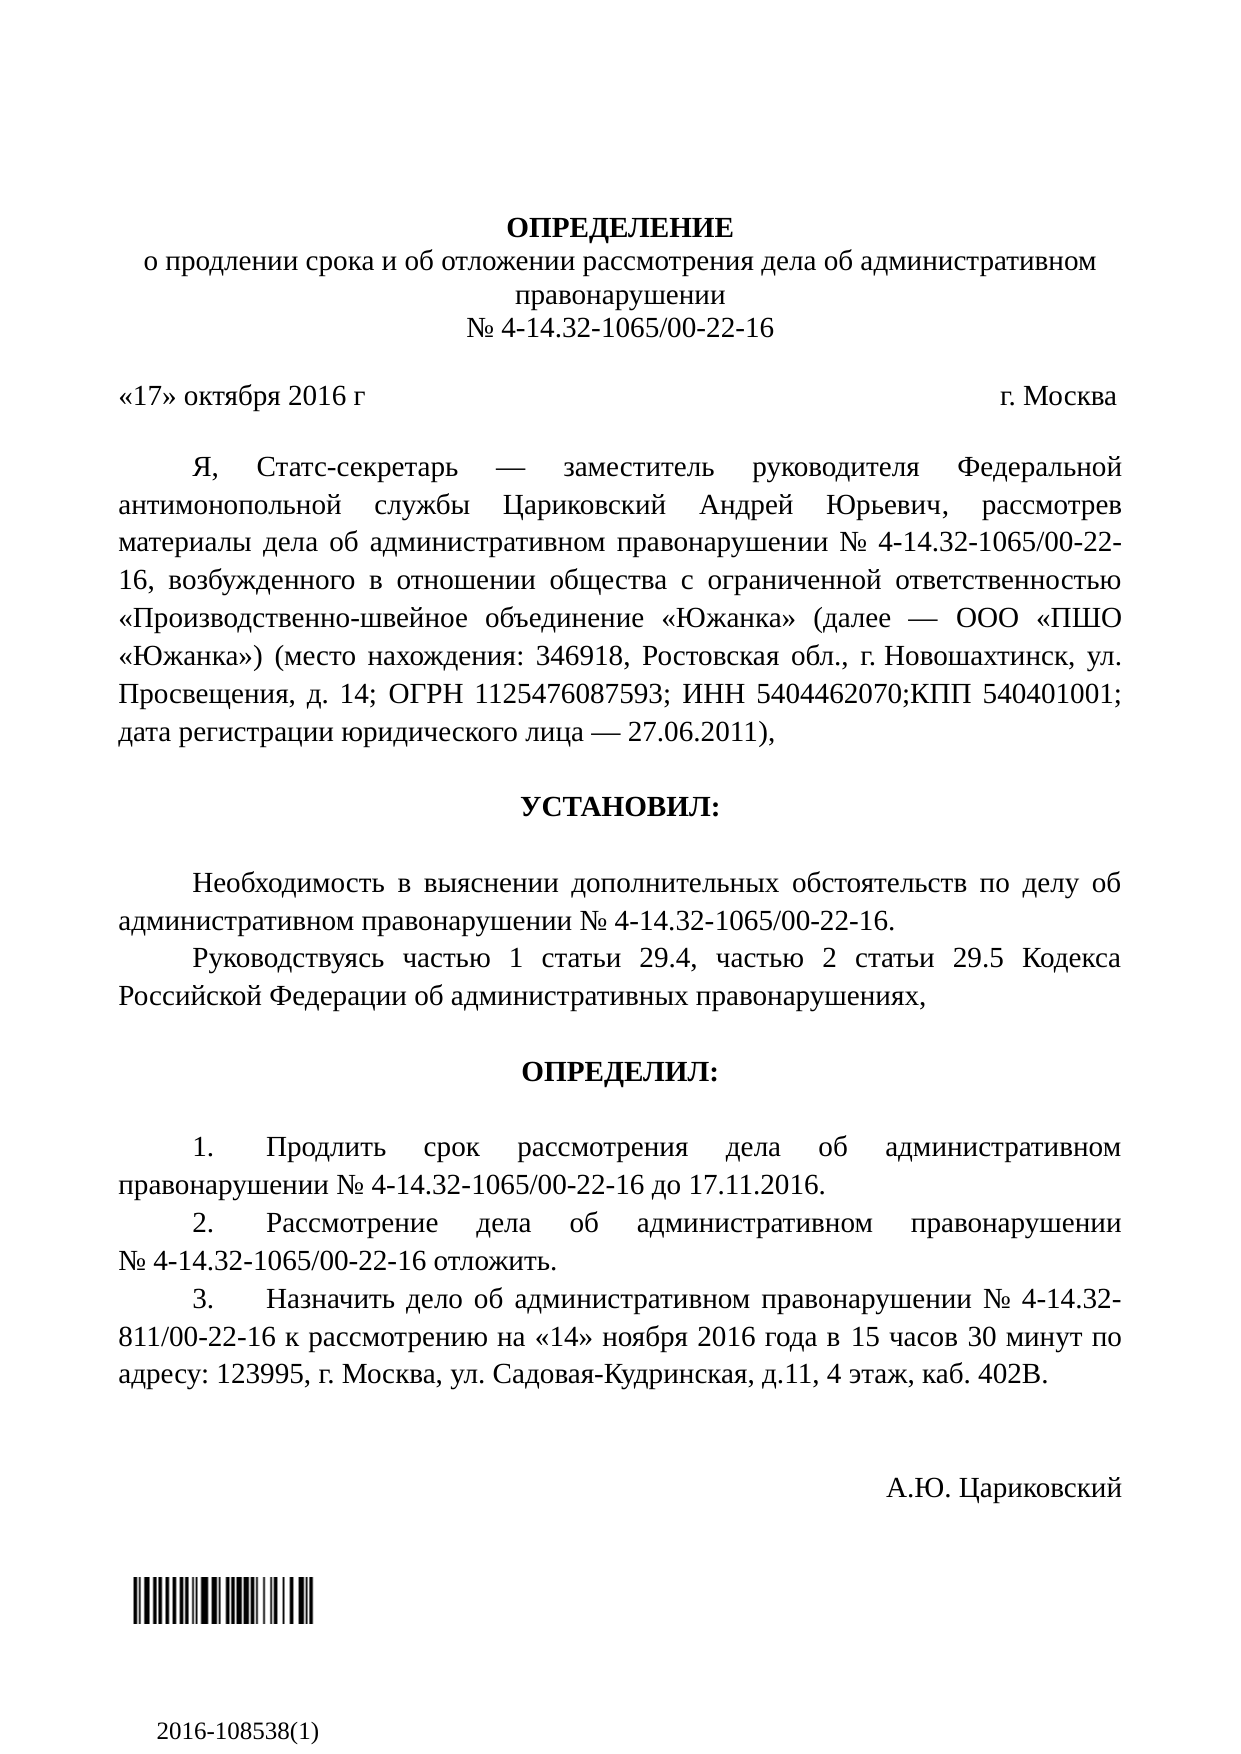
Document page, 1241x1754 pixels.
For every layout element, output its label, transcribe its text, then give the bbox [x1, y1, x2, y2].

text А.Ю. Цариковский [118, 1466, 1122, 1503]
text 3. Назначить дело об административном правонарушении № 4-14.32-811/00-22-16 к рассмотрению на «14» ноября 2016 года в 15 часов 30 минут по адресу: 123995, г. Москва, ул. Садовая-Кудринская, д.11, 4 этаж, каб. 402В. [118, 1277, 1122, 1390]
text о продлении срока и об отложении рассмотрения дела об административном правонарушении [118, 243, 1122, 311]
text ОПРЕДЕЛИЛ: [118, 1050, 1122, 1087]
text ОПРЕДЕЛЕНИЕ [118, 210, 1122, 243]
text Необходимость в выяснении дополнительных обстоятельств по делу об административном правонарушении № 4-14.32-1065/00-22-16. [118, 861, 1122, 936]
text Я, Статс-секретарь — заместитель руководителя Федеральной антимонопольной службы Цариковский Андрей Юрьевич, рассмотрев материалы дела об административном правонарушении № 4-14.32-1065/00-22-16, возбужденного в отношении общества с ограниченной ответственностью «Производственно-швейное объединение «Южанка» (далее — ООО «ПШО «Южанка») (место нахождения: 346918, Ростовская обл., г. Новошахтинск, ул. Просвещения, д. 14; ОГРН 1125476087593; ИНН 5404462070;КПП 540401001; дата регистрации юридического лица — 27.06.2011), [118, 445, 1122, 747]
text «17» октября 2016 г г. Москва [118, 378, 1122, 411]
text Руководствуясь частью 1 статьи 29.4, частью 2 статьи 29.5 Кодекса Российской Федерации об административных правонарушениях, [118, 936, 1122, 1012]
text 2. Рассмотрение дела об административном правонарушении № 4-14.32-1065/00-22-16 отложить. [118, 1201, 1122, 1277]
picture [118, 1577, 331, 1624]
text УСТАНОВИЛ: [118, 785, 1122, 823]
text № 4-14.32-1065/00-22-16 [118, 311, 1122, 344]
text 1. Продлить срок рассмотрения дела об административном правонарушении № 4-14.32-1065/00-22-16 до 17.11.2016. [118, 1125, 1122, 1201]
